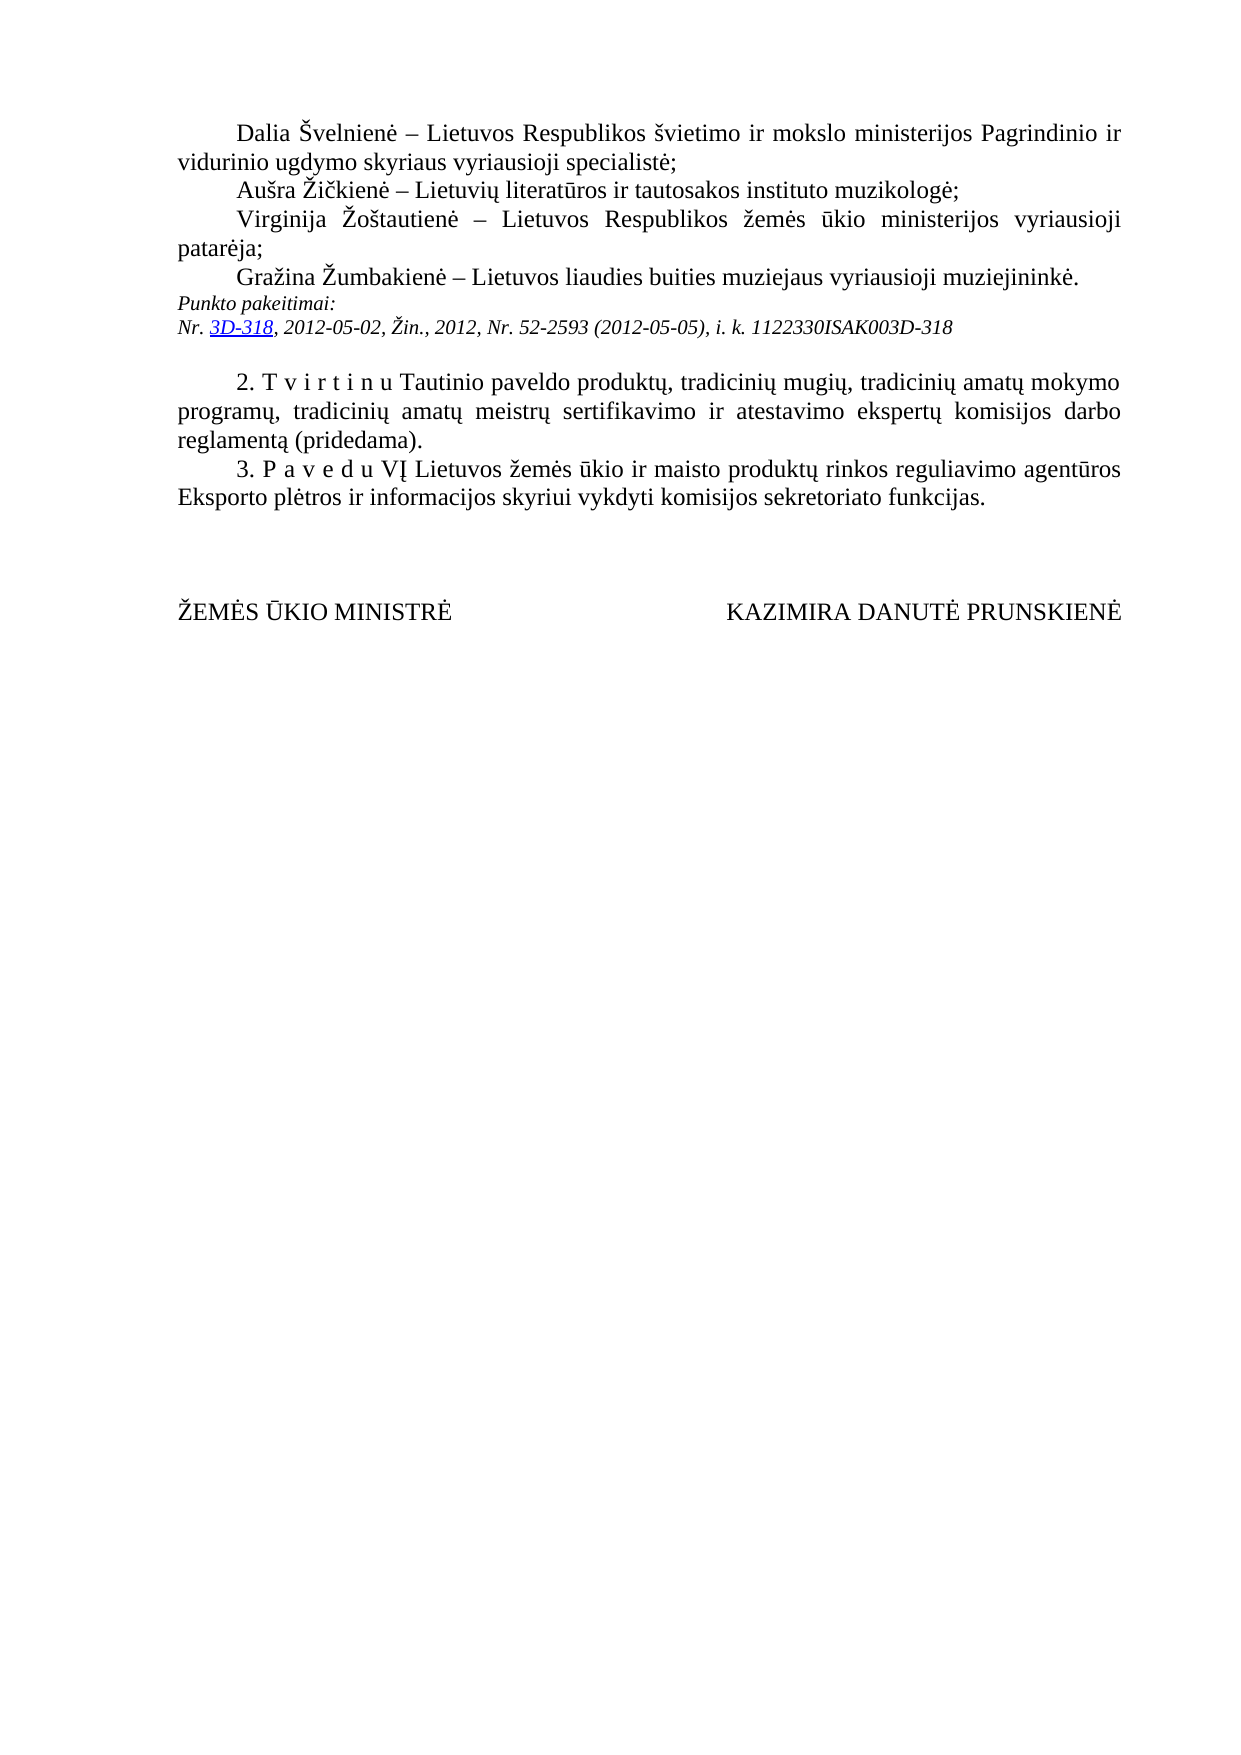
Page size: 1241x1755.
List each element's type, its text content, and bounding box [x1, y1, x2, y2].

text Dalia Švelnienė – Lietuvos Respublikos švietimo ir mokslo ministerijos Pagrindinio ir vidurinio ugdymo skyriaus vyriausioji specialistė; [177, 118, 1122, 176]
text Punkto pakeitimai: [177, 291, 1122, 315]
text Nr. 3D-318, 2012-05-02, Žin., 2012, Nr. 52-2593 (2012-05-05), i. k. 1122330ISAK003D-318 [177, 315, 1122, 339]
text Virginija Žoštautienė – Lietuvos Respublikos žemės ūkio ministerijos vyriausioji patarėja; [177, 204, 1122, 262]
text Gražina Žumbakienė – Lietuvos liaudies buities muziejaus vyriausioji muziejininkė. [177, 262, 1122, 291]
text ŽEMĖS ŪKIO MINISTRĖ KAZIMIRA DANUTĖ PRUNSKIENĖ [177, 597, 1122, 626]
text 2. T v i r t i n u Tautinio paveldo produktų, tradicinių mugių, tradicinių amatų mokymo programų, tradicinių amatų meistrų sertifikavimo ir atestavimo ekspertų komisijos darbo reglamentą (pridedama). [177, 367, 1122, 454]
text 3. P a v e d u VĮ Lietuvos žemės ūkio ir maisto produktų rinkos reguliavimo agentūros Eksporto plėtros ir informacijos skyriui vykdyti komisijos sekretoriato funkcijas. [177, 454, 1122, 511]
text Aušra Žičkienė – Lietuvių literatūros ir tautosakos instituto muzikologė; [177, 176, 1122, 204]
